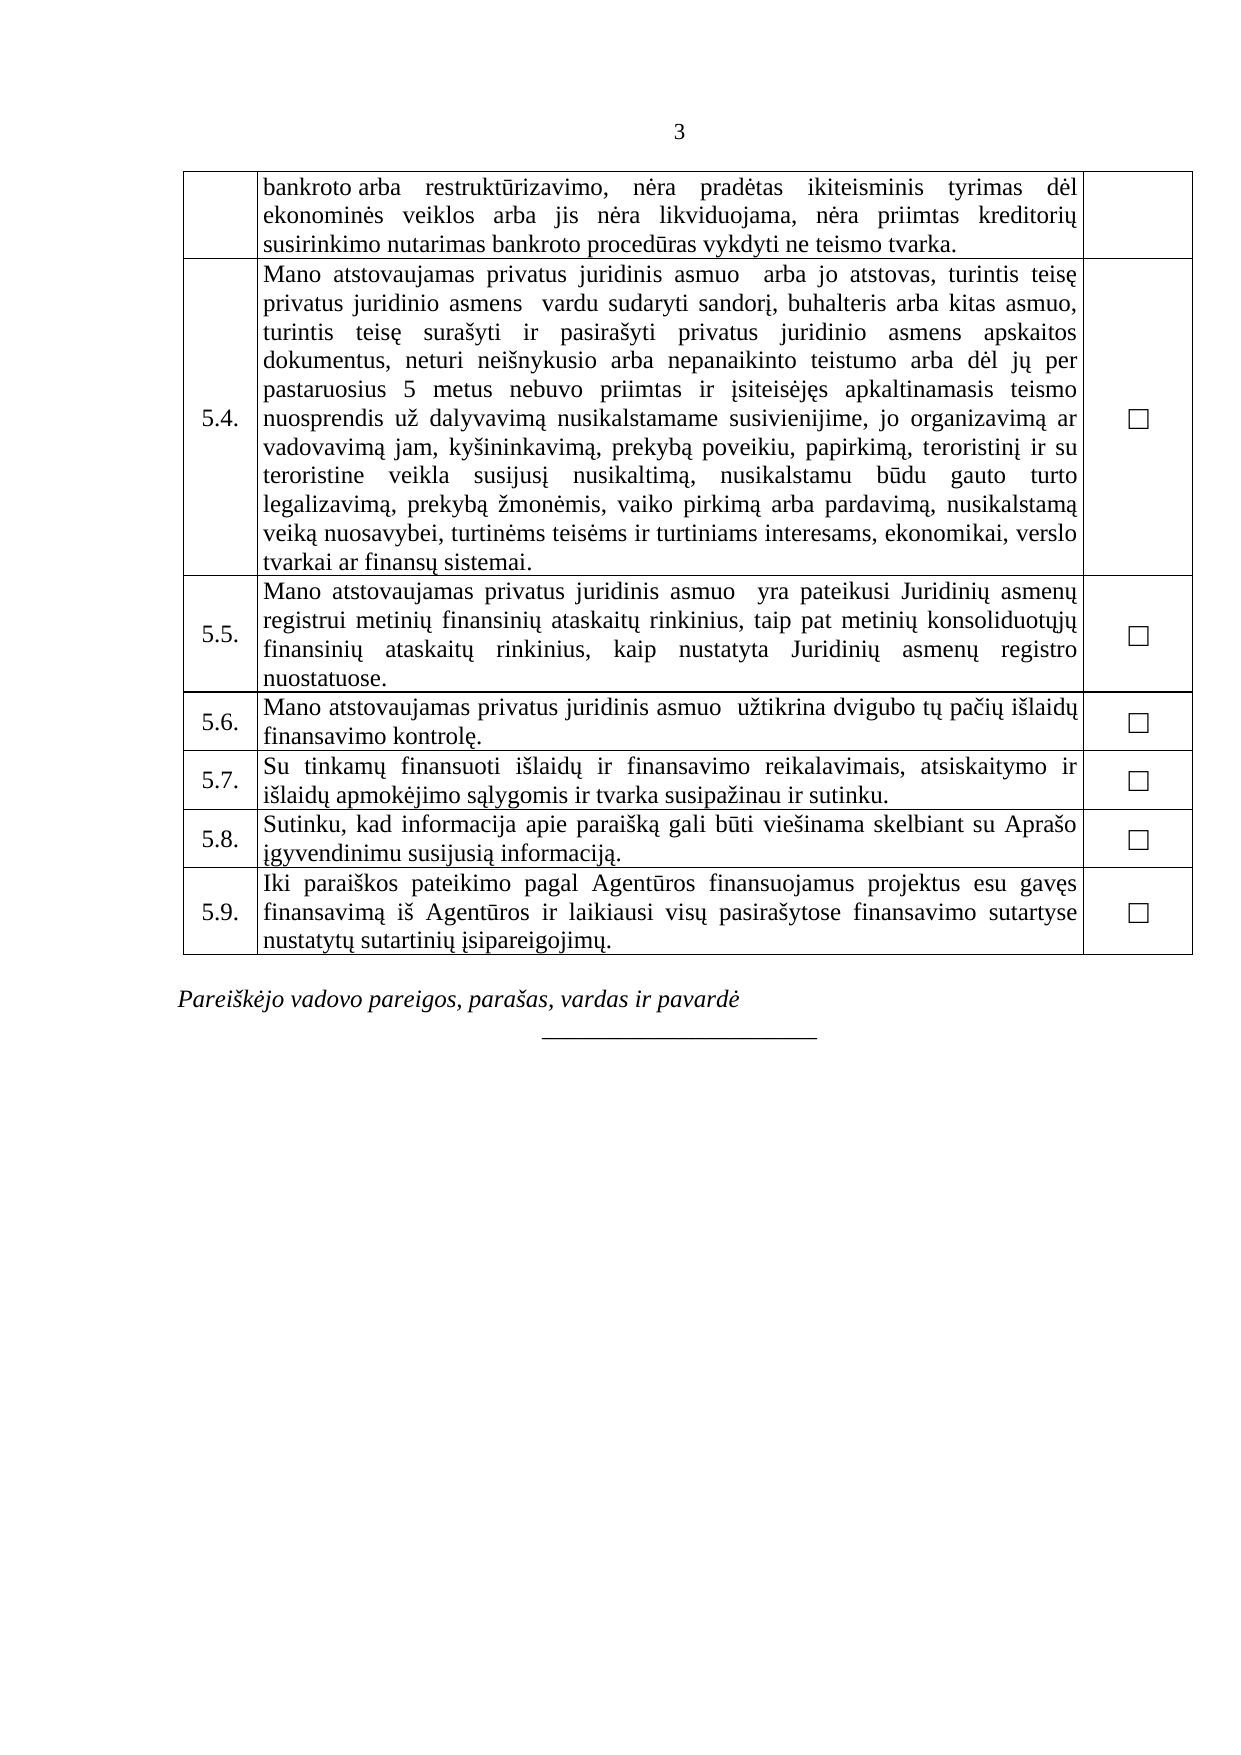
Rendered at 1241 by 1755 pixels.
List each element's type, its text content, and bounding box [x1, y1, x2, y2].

text ______________________ [177, 1013, 1181, 1042]
table_cell Mano atstovaujamas privatus juridinis asmuo užtikrina dvigubo tų pačių išlaidų finansavimo kontrolę. [258, 693, 1083, 750]
table_cell □ [1084, 259, 1192, 575]
table_cell Sutinku, kad informacija apie paraišką gali būti viešinama skelbiant su Aprašo įgyvendinimu susijusią informaciją. [258, 810, 1083, 867]
text Pareiškėjo vadovo pareigos, parašas, vardas ir pavardė [177, 984, 1181, 1013]
table_cell bankroto arba restruktūrizavimo, nėra pradėtas ikiteisminis tyrimas dėl ekonominės veiklos arba jis nėra likviduojama, nėra priimtas kreditorių susirinkimo nutarimas bankroto procedūras vykdyti ne teismo tvarka. [258, 172, 1083, 258]
table_cell [184, 172, 257, 258]
table_cell 5.8. [184, 810, 257, 867]
table_cell Iki paraiškos pateikimo pagal Agentūros finansuojamus projektus esu gavęs finansavimą iš Agentūros ir laikiausi visų pasirašytose finansavimo sutartyse nustatytų sutartinių įsipareigojimų. [258, 868, 1083, 954]
table_cell Mano atstovaujamas privatus juridinis asmuo arba jo atstovas, turintis teisę privatus juridinio asmens vardu sudaryti sandorį, buhalteris arba kitas asmuo, turintis teisę surašyti ir pasirašyti privatus juridinio asmens apskaitos dokumentus, neturi neišnykusio arba nepanaikinto teistumo arba dėl jų per pastaruosius 5 metus nebuvo priimtas ir įsiteisėjęs apkaltinamasis teismo nuosprendis už dalyvavimą nusikalstamame susivienijime, jo organizavimą ar vadovavimą jam, kyšininkavimą, prekybą poveikiu, papirkimą, teroristinį ir su teroristine veikla susijusį nusikaltimą, nusikalstamu būdu gauto turto legalizavimą, prekybą žmonėmis, vaiko pirkimą arba pardavimą, nusikalstamą veiką nuosavybei, turtinėms teisėms ir turtiniams interesams, ekonomikai, verslo tvarkai ar finansų sistemai. [258, 259, 1083, 575]
table_cell 5.9. [184, 868, 257, 954]
table_cell □ [1084, 810, 1192, 867]
table_cell Mano atstovaujamas privatus juridinis asmuo yra pateikusi Juridinių asmenų registrui metinių finansinių ataskaitų rinkinius, taip pat metinių konsoliduotųjų finansinių ataskaitų rinkinius, kaip nustatyta Juridinių asmenų registro nuostatuose. [258, 576, 1083, 691]
table_cell □ [1084, 751, 1192, 808]
table_cell □ [1084, 693, 1192, 750]
table_cell 5.7. [184, 751, 257, 808]
table_cell 5.6. [184, 693, 257, 750]
table_cell 5.4. [184, 259, 257, 575]
table_cell □ [1084, 576, 1192, 691]
table_cell [1084, 172, 1192, 258]
table_cell □ [1084, 868, 1192, 954]
table_cell 5.5. [184, 576, 257, 691]
table_cell Su tinkamų finansuoti išlaidų ir finansavimo reikalavimais, atsiskaitymo ir išlaidų apmokėjimo sąlygomis ir tvarka susipažinau ir sutinku. [258, 751, 1083, 808]
